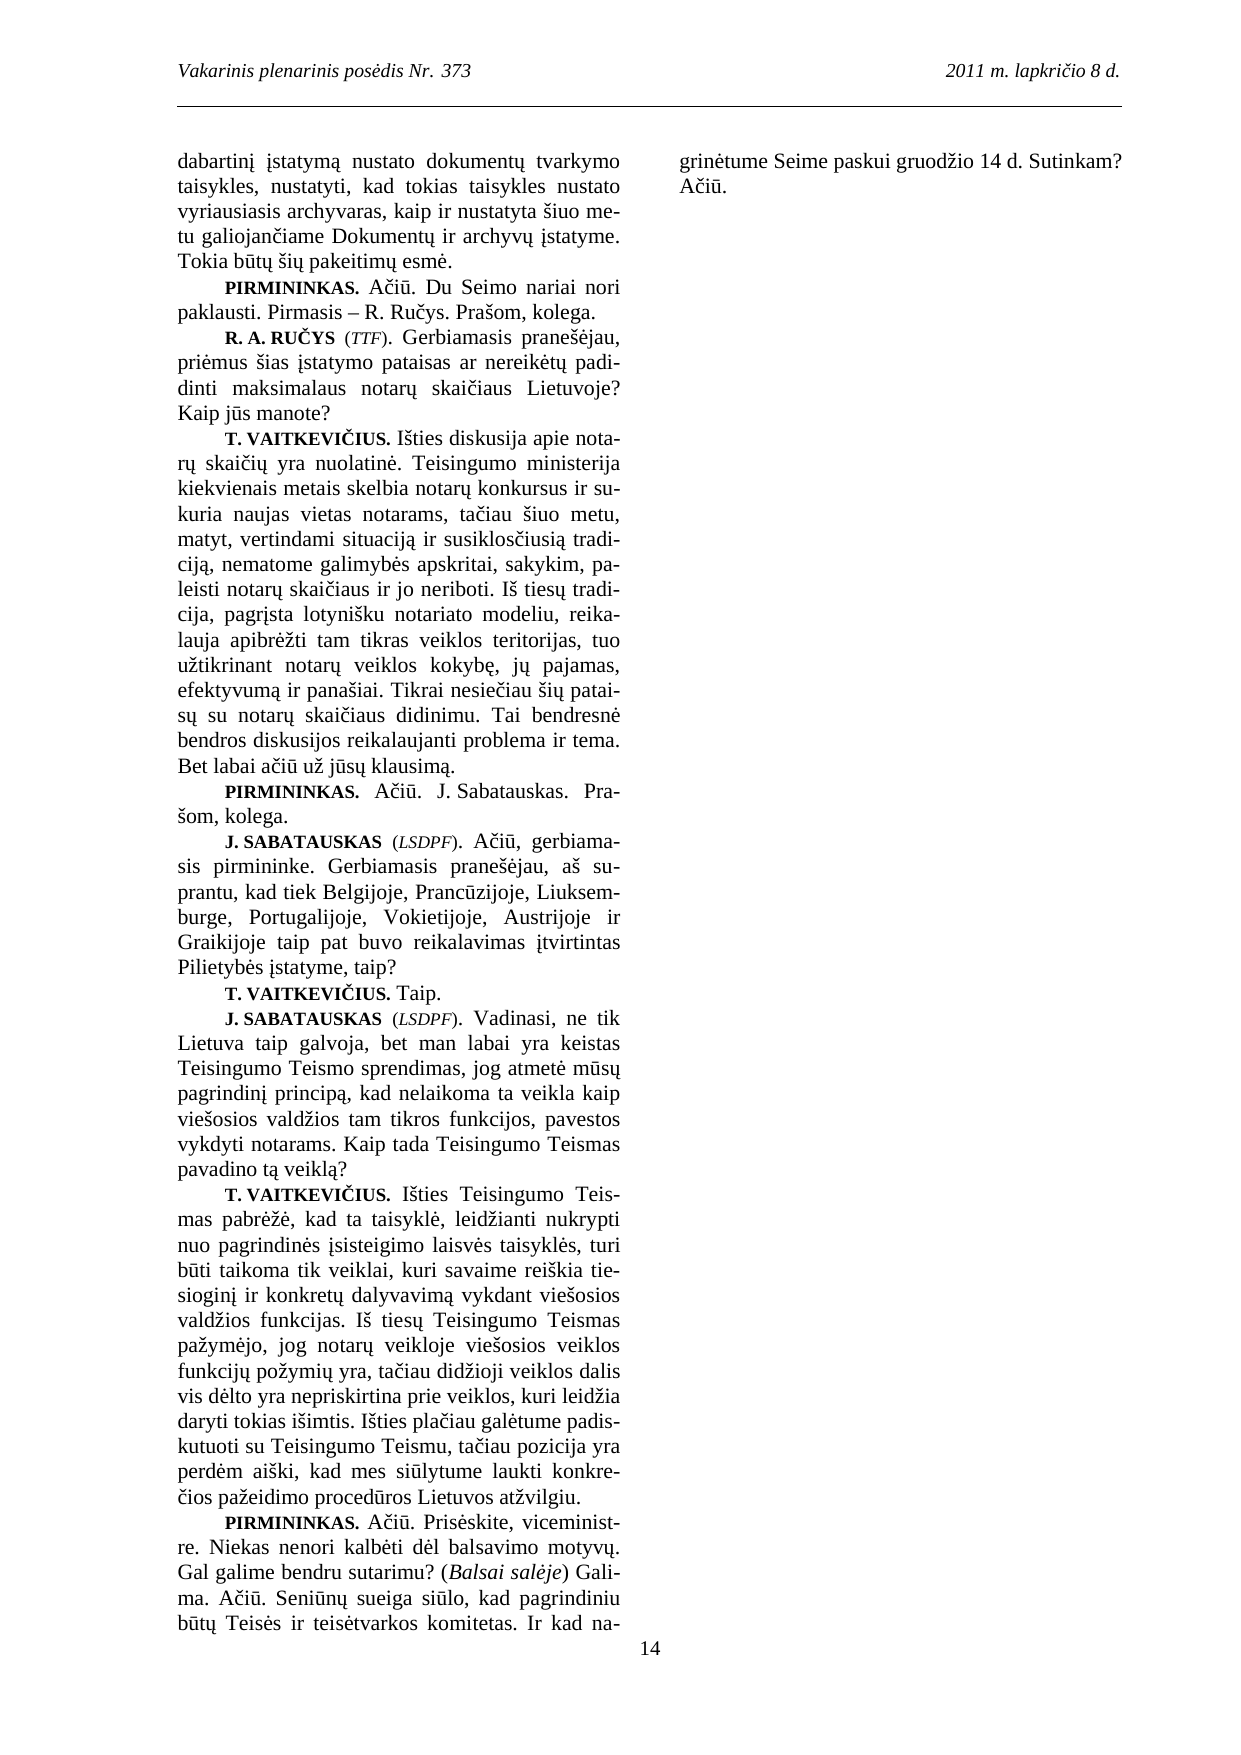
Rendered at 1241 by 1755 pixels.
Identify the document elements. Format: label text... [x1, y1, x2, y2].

text J. SABATAUSKAS (LSDPF). Ačiū, ger­bia­ma­sis pir­mi­nin­ke. Ger­bia­ma­sis pra­ne­šė­jau, aš su­pran­tu, kad tiek Bel­gi­jo­je, Pran­cū­zi­jo­je, Liuk­sem­bur­ge, Por­tu­ga­li­jo­je, Vo­kie­ti­jo­je, Aust­ri­jo­je ir Grai­ki­jo­je taip pat bu­vo rei­ka­la­vi­mas įtvir­tin­tas Pi­lie­ty­bės įsta­ty­me, taip? [177, 828, 620, 979]
text T. VAITKEVIČIUS. Iš­ties dis­ku­si­ja apie no­ta­rų skai­čių yra nuo­la­ti­nė. Tei­sin­gu­mo mi­nis­te­ri­ja kiek­vie­nais me­tais skel­bia no­ta­rų kon­kur­sus ir su­ku­ria nau­jas vie­tas no­ta­rams, ta­čiau šiuo me­tu, ma­tyt, ver­tin­da­mi si­tu­a­ci­ją ir su­si­klos­čiu­sią tra­di­ci­ją, ne­ma­to­me ga­li­my­bės ap­skri­tai, sa­ky­kim, pa­leis­ti no­ta­rų skai­čiaus ir jo ne­ri­bo­ti. Iš tie­sų tra­di­ci­ja, pa­grįs­ta lo­ty­niš­ku no­ta­ria­to mo­de­liu, rei­ka­lau­ja api­brėž­ti tam tik­ras veik­los te­ri­to­ri­jas, tuo už­tik­ri­nant no­ta­rų veik­los ko­ky­bę, jų pa­ja­mas, efek­ty­vu­mą ir pa­na­šiai. Tik­rai ne­sie­čiau šių pa­tai­sų su no­ta­rų skai­čiaus di­di­ni­mu. Tai ben­dres­nė ben­dros dis­ku­si­jos rei­ka­lau­jan­ti pro­ble­ma ir te­ma. Bet la­bai ačiū už jū­sų klau­si­mą. [177, 425, 620, 778]
text T. VAITKEVIČIUS. Taip. [177, 979, 620, 1005]
text grinė­tu­me Sei­me pas­kui gruo­džio 14 d. Su­tin­kam? Ačiū. [679, 148, 1122, 198]
text R. A. RUČYS (TTF). Ger­bia­ma­sis pra­ne­šė­jau, pri­ėmus šias įsta­ty­mo pa­tai­sas ar ne­rei­kė­tų pa­di­din­ti mak­si­ma­laus no­ta­rų skai­čiaus Lie­tu­vo­je? Kaip jūs ma­no­te? [177, 324, 620, 425]
text J. SABATAUSKAS (LSDPF). Va­di­na­si, ne tik Lie­tu­va taip gal­vo­ja, bet man la­bai yra keis­tas Tei­sin­gu­mo Teis­mo spren­di­mas, jog at­me­tė mū­sų pa­grin­di­nį prin­ci­pą, kad ne­lai­ko­ma ta veik­la kaip vie­šo­sios val­džios tam tik­ros funk­ci­jos, pa­ves­tos vyk­dy­ti no­ta­rams. Kaip ta­da Tei­sin­gu­mo Teis­mas pa­va­di­no tą veik­lą? [177, 1005, 620, 1181]
text PIRMININKAS. Ačiū. Du Sei­mo na­riai no­ri pa­klaus­ti. Pir­ma­sis – R. Ru­čys. Pra­šom, ko­le­ga. [177, 274, 620, 324]
text PIRMININKAS. Ačiū. Pri­sės­ki­te, vi­ce­mi­ni­st­re. Nie­kas ne­no­ri kal­bė­ti dėl bal­sa­vi­mo mo­ty­vų. Gal ga­li­me ben­dru su­ta­ri­mu? (Bal­sai sa­lė­je) Ga­li­ma. Ačiū. Se­niū­nų su­ei­ga siū­lo, kad pa­grin­di­niu bū­tų Tei­sės ir tei­sėt­var­kos ko­mi­te­tas. Ir kad na­ [177, 1509, 620, 1635]
text da­bar­ti­nį įsta­ty­mą nu­sta­to do­ku­men­tų tvar­ky­mo tai­syk­les, nu­sta­ty­ti, kad to­kias tai­syk­les nu­sta­to vy­riau­sia­sis ar­chy­va­ras, kaip ir nu­sta­ty­ta šiuo me­tu ga­lio­jan­čia­me Do­ku­men­tų ir ar­chy­vų įsta­ty­me. To­kia bū­tų šių pa­kei­ti­mų es­mė. [177, 148, 620, 274]
text PIRMININKAS. Ačiū. J. Sa­ba­taus­kas. Pra­šom, ko­le­ga. [177, 778, 620, 828]
text T. VAITKEVIČIUS. Iš­ties Tei­sin­gu­mo Teis­mas pa­brė­žė, kad ta tai­syk­lė, lei­džian­ti nu­kryp­ti nuo pa­grin­di­nės įsi­stei­gi­mo lais­vės tai­syk­lės, tu­ri bū­ti tai­ko­ma tik veik­lai, ku­ri sa­vai­me reiš­kia tie­sio­gi­nį ir kon­kre­tų da­ly­va­vi­mą vyk­dant vie­šo­sios val­džios funk­ci­jas. Iš tie­sų Tei­sin­gu­mo Teis­mas pa­žy­mė­jo, jog no­ta­rų veik­lo­je vie­šo­sios veik­los funk­ci­jų po­žy­mių yra, ta­čiau di­džio­ji veik­los da­lis vis dėl­to yra ne­pri­skir­ti­na prie veik­los, ku­ri lei­džia da­ry­ti to­kias iš­im­tis. Iš­ties pla­čiau ga­lė­tu­me pa­dis­ku­tuo­ti su Tei­sin­gu­mo Teis­mu, ta­čiau po­zi­ci­ja yra per­dėm aiš­ki, kad mes siū­ly­tu­me lauk­ti kon­kre­čios pa­žei­di­mo pro­ce­dū­ros Lie­tu­vos at­žvil­giu. [177, 1181, 620, 1509]
